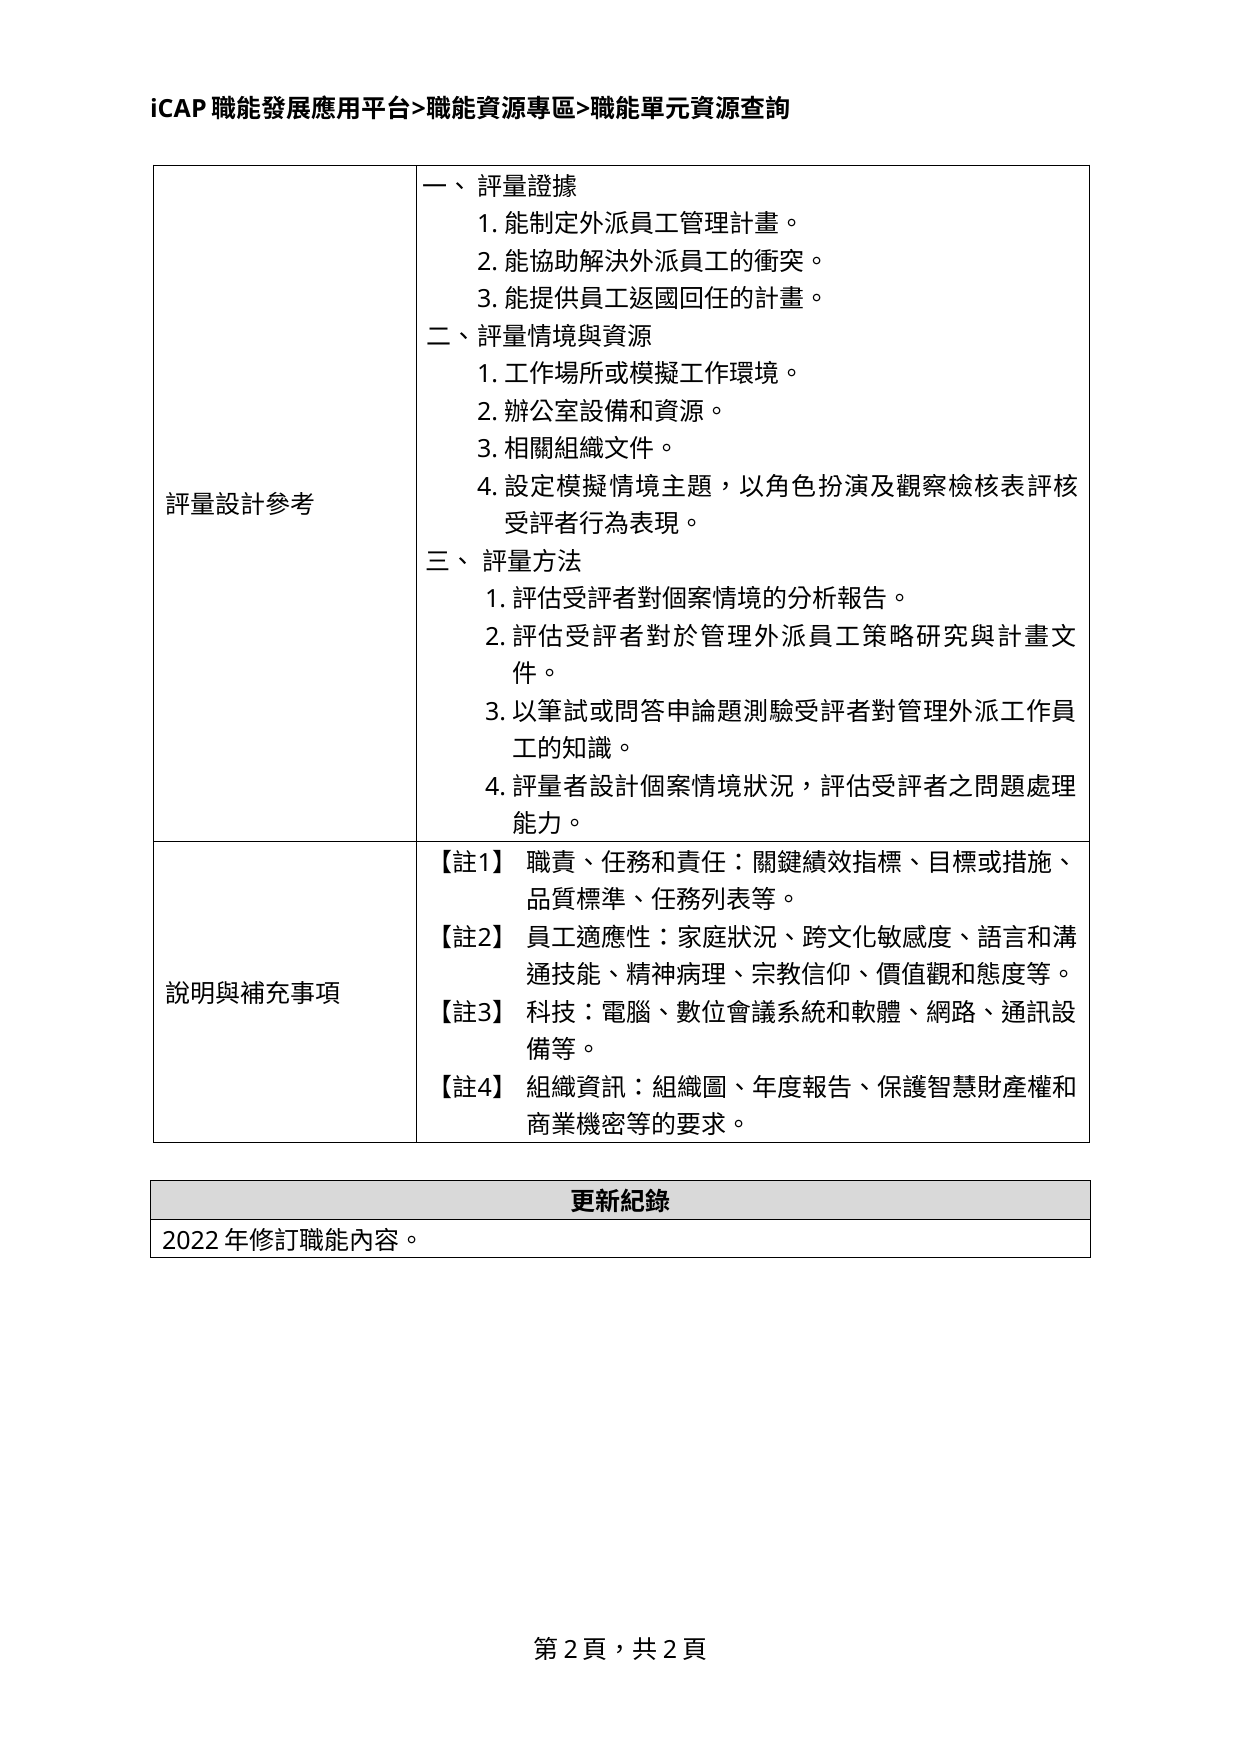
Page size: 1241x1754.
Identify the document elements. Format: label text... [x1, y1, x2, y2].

table_cell 評量設計參考 [154, 166, 416, 841]
table_cell 評量證據 能制定外派員工管理計畫。 能協助解決外派員工的衝突。 能提供員工返國回任的計畫。 評量情境與資源 工作場所或模擬工作環境。 辦公室設備和資源。 相關組織文件。 設定模擬情境主題，以角色扮演及觀察檢核表評核受評者行為表現。 評量方法 評估受評者對個案情境的分析報告。 評估受評者對於管理外派員工策略研究與計畫文件。 以筆試或問答申論題測驗受評者對管理外派工作員工的知識。 評量者設計個案情境狀況，評估受評者之問題處理能力。 [417, 166, 1089, 841]
table_cell 說明與補充事項 [154, 842, 416, 1142]
table_cell 2022年修訂職能內容。 [151, 1220, 1090, 1257]
table_cell 職責、任務和責任：關鍵績效指標、目標或措施、品質標準、任務列表等。 員工適應性：家庭狀況、跨文化敏感度、語言和溝通技能、精神病理、宗教信仰、價值觀和態度等。 科技：電腦、數位會議系統和軟體、網路、通訊設備等。 組織資訊：組織圖、年度報告、保護智慧財產權和商業機密等的要求。 [417, 842, 1089, 1142]
table_header 更新紀錄 [151, 1181, 1090, 1219]
